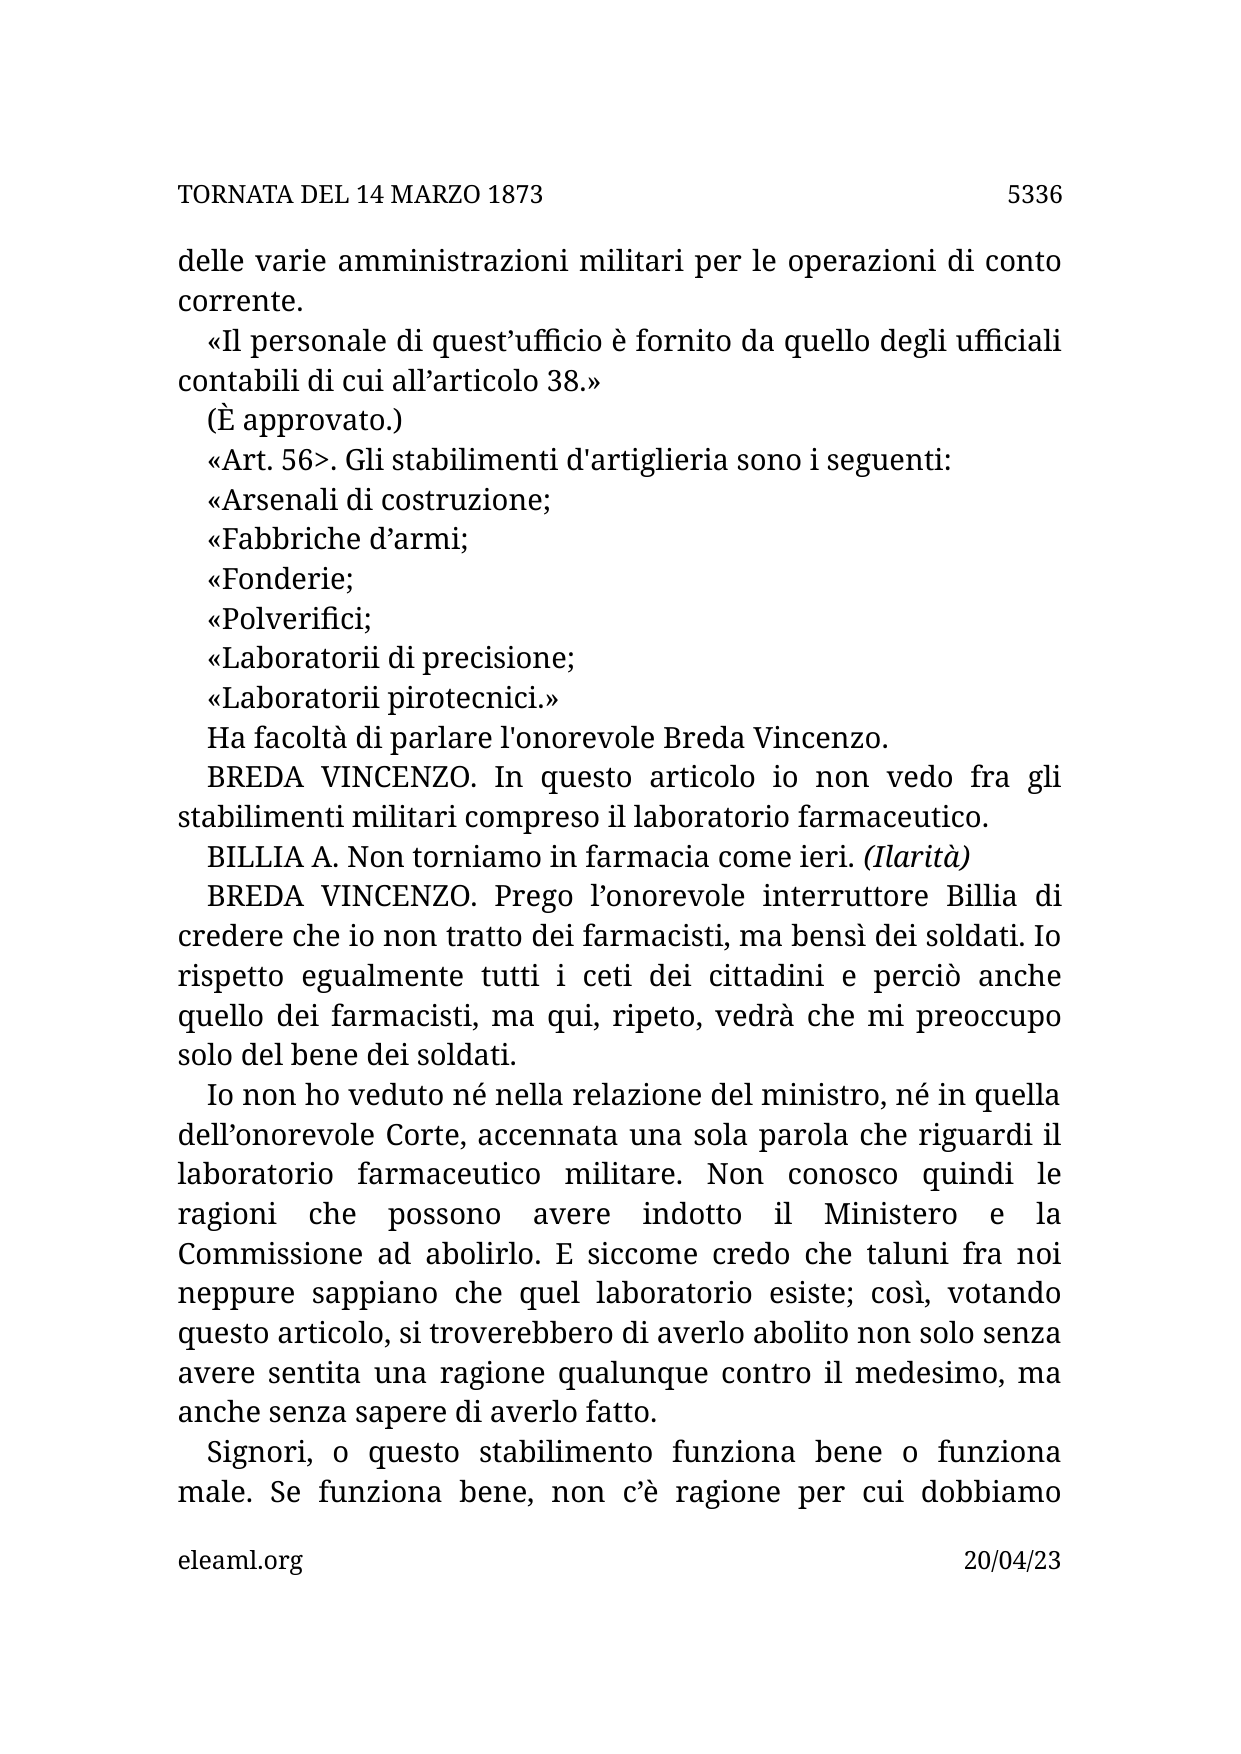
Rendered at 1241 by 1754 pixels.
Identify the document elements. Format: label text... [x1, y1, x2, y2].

text Signori, o questo stabilimento funziona bene o funziona male. Se funziona bene, non c’è ragione per cui dobbiamo [177, 1431, 1063, 1511]
text BREDA VINCENZO. Prego l’onorevole interruttore Billia di credere che io non tratto dei farmacisti, ma bensì dei soldati. Io rispetto egualmente tutti i ceti dei cittadini e perciò anche quello dei farmacisti, ma qui, ripeto, vedrà che mi preoccupo solo del bene dei soldati. [177, 876, 1063, 1074]
text «Polverifici; [177, 598, 1063, 638]
text «Laboratorii di precisione; [177, 638, 1063, 677]
text BREDA VINCENZO. In questo articolo io non vedo fra gli stabilimenti militari compreso il laboratorio farmaceutico. [177, 757, 1063, 836]
text «Art. 56>. Gli stabilimenti d'artiglieria sono i seguenti: [177, 439, 1063, 479]
text Io non ho veduto né nella relazione del ministro, né in quella dell’onorevole Corte, accennata una sola parola che riguardi il laboratorio farmaceutico militare. Non conosco quindi le ragioni che possono avere indotto il Ministero e la Commissione ad abolirlo. E siccome credo che taluni fra noi neppure sappiano che quel laboratorio esiste; così, votando questo articolo, si troverebbero di averlo abolito non solo senza avere sentita una ragione qualunque contro il medesimo, ma anche senza sapere di averlo fatto. [177, 1074, 1063, 1431]
text (È approvato.) [177, 399, 1063, 439]
text «Fonderie; [177, 558, 1063, 598]
text «Il personale di quest’ufficio è fornito da quello degli ufficiali contabili di cui all’articolo 38.» [177, 320, 1063, 399]
text «Laboratorii pirotecnici.» [177, 677, 1063, 717]
text BILLIA A. Non torniamo in farmacia come ieri. (Ilarità) [177, 836, 1063, 876]
text Ha facoltà di parlare l'onorevole Breda Vincenzo. [177, 717, 1063, 757]
text delle varie amministrazioni militari per le operazioni di conto corrente. [177, 241, 1063, 320]
text «Fabbriche d’armi; [177, 518, 1063, 558]
text «Arsenali di costruzione; [177, 479, 1063, 518]
